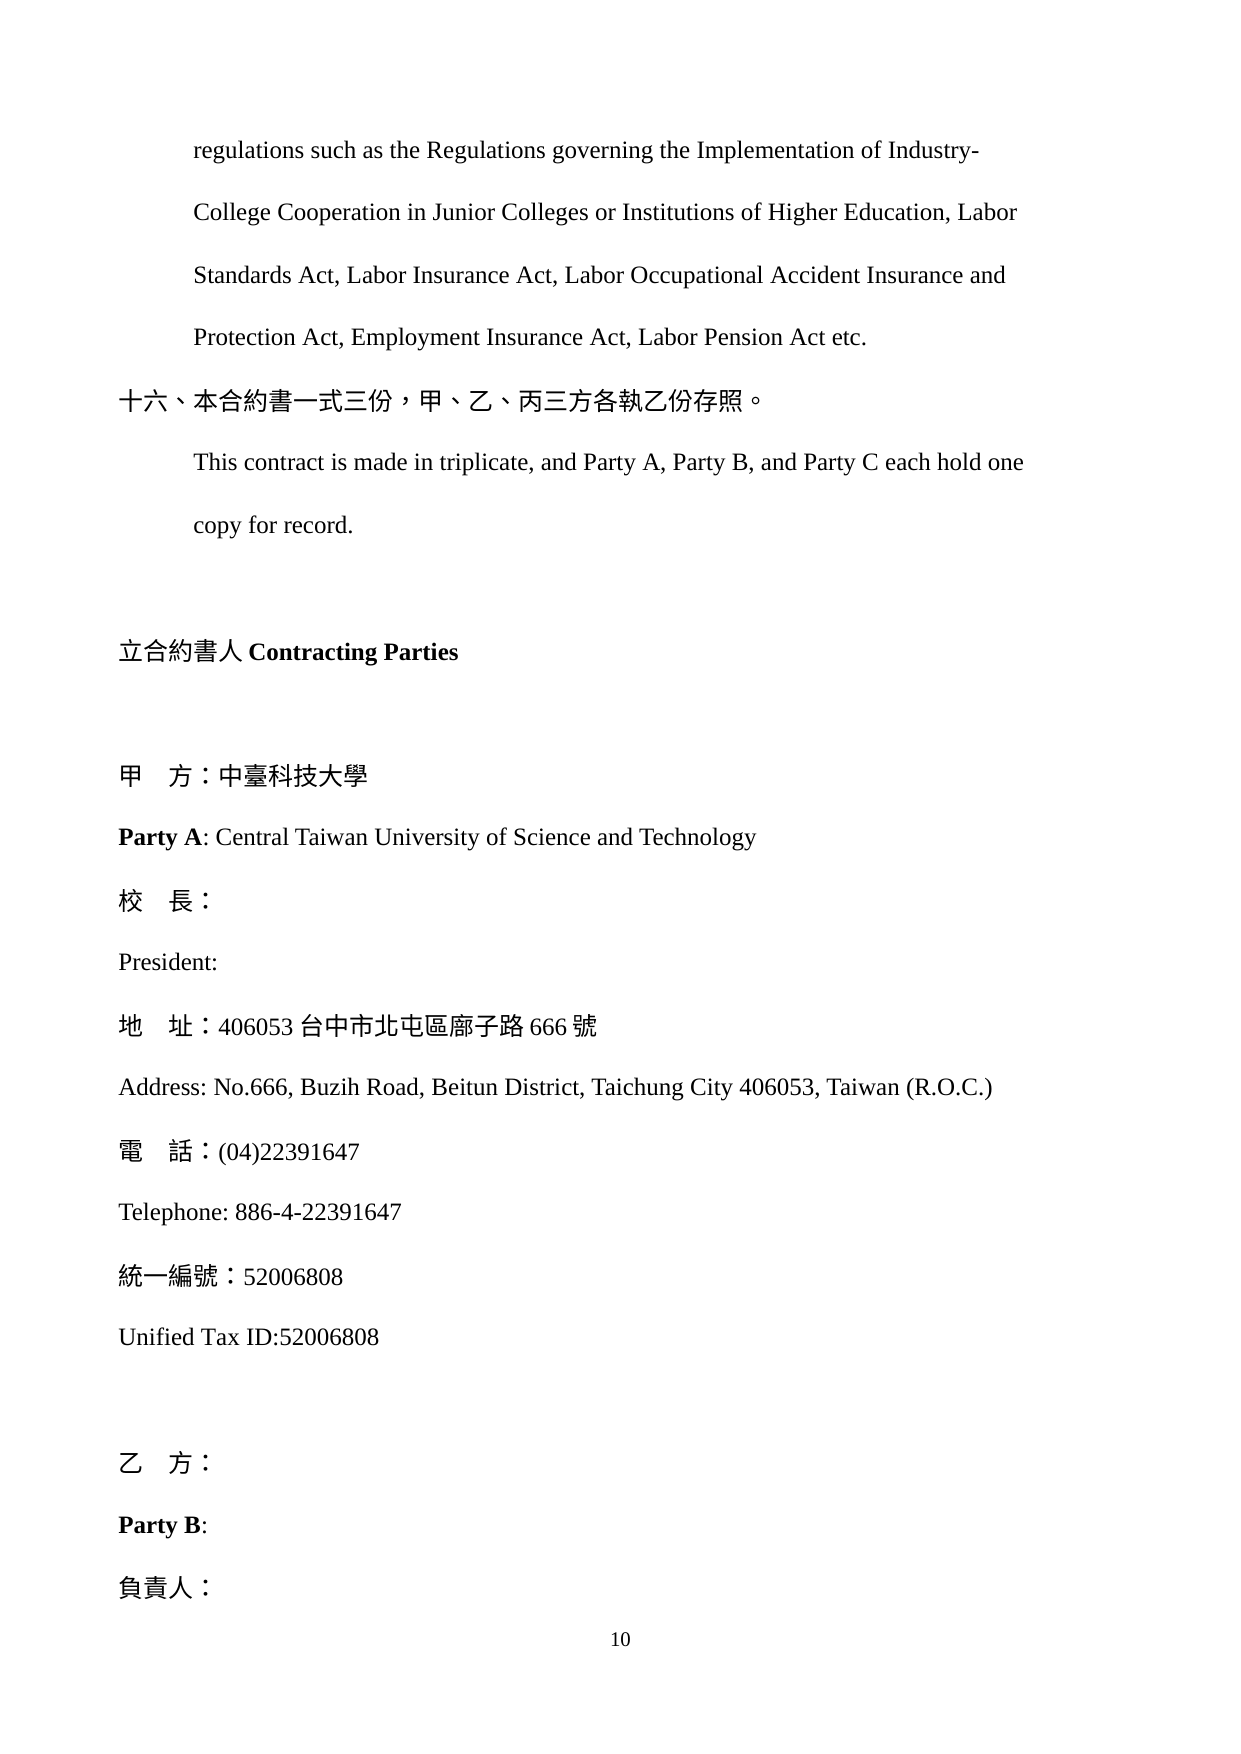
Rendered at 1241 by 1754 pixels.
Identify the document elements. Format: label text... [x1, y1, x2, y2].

text President: [118, 920, 1122, 983]
text 乙 方： [118, 1420, 1122, 1483]
text 校 長： [118, 858, 1122, 920]
text 負責人： [118, 1545, 1122, 1608]
text This contract is made in triplicate, and Party A, Party B, and Party C each hold one copy for record. [193, 420, 1047, 545]
text 甲 方：中臺科技大學 [118, 733, 1122, 795]
text 十六、本合約書一式三份，甲、乙、丙三方各執乙份存照。 [118, 358, 1122, 420]
text Address: No.666, Buzih Road, Beitun District, Taichung City 406053, Taiwan (R.O.C.) [118, 1045, 1122, 1108]
text 電 話：(04)22391647 [118, 1108, 1122, 1170]
text 統一編號：52006808 [118, 1233, 1122, 1295]
text 地 址：406053 台中市北屯區廍子路666號 [118, 983, 1122, 1045]
text Telephone: 886-4-22391647 [118, 1170, 1122, 1233]
text Unified Tax ID:52006808 [118, 1295, 1122, 1358]
text 立合約書人Contracting Parties [118, 608, 1122, 670]
text Party B: [118, 1483, 1122, 1545]
text Party A: Central Taiwan University of Science and Technology [118, 795, 1122, 858]
text regulations such as the Regulations governing the Implementation of Industry-College Cooperation in Junior Colleges or Institutions of Higher Education, Labor Standards Act, Labor Insurance Act, Labor Occupational Accident Insurance and Protection Act, Employment Insurance Act, Labor Pension Act etc. [193, 108, 1047, 358]
